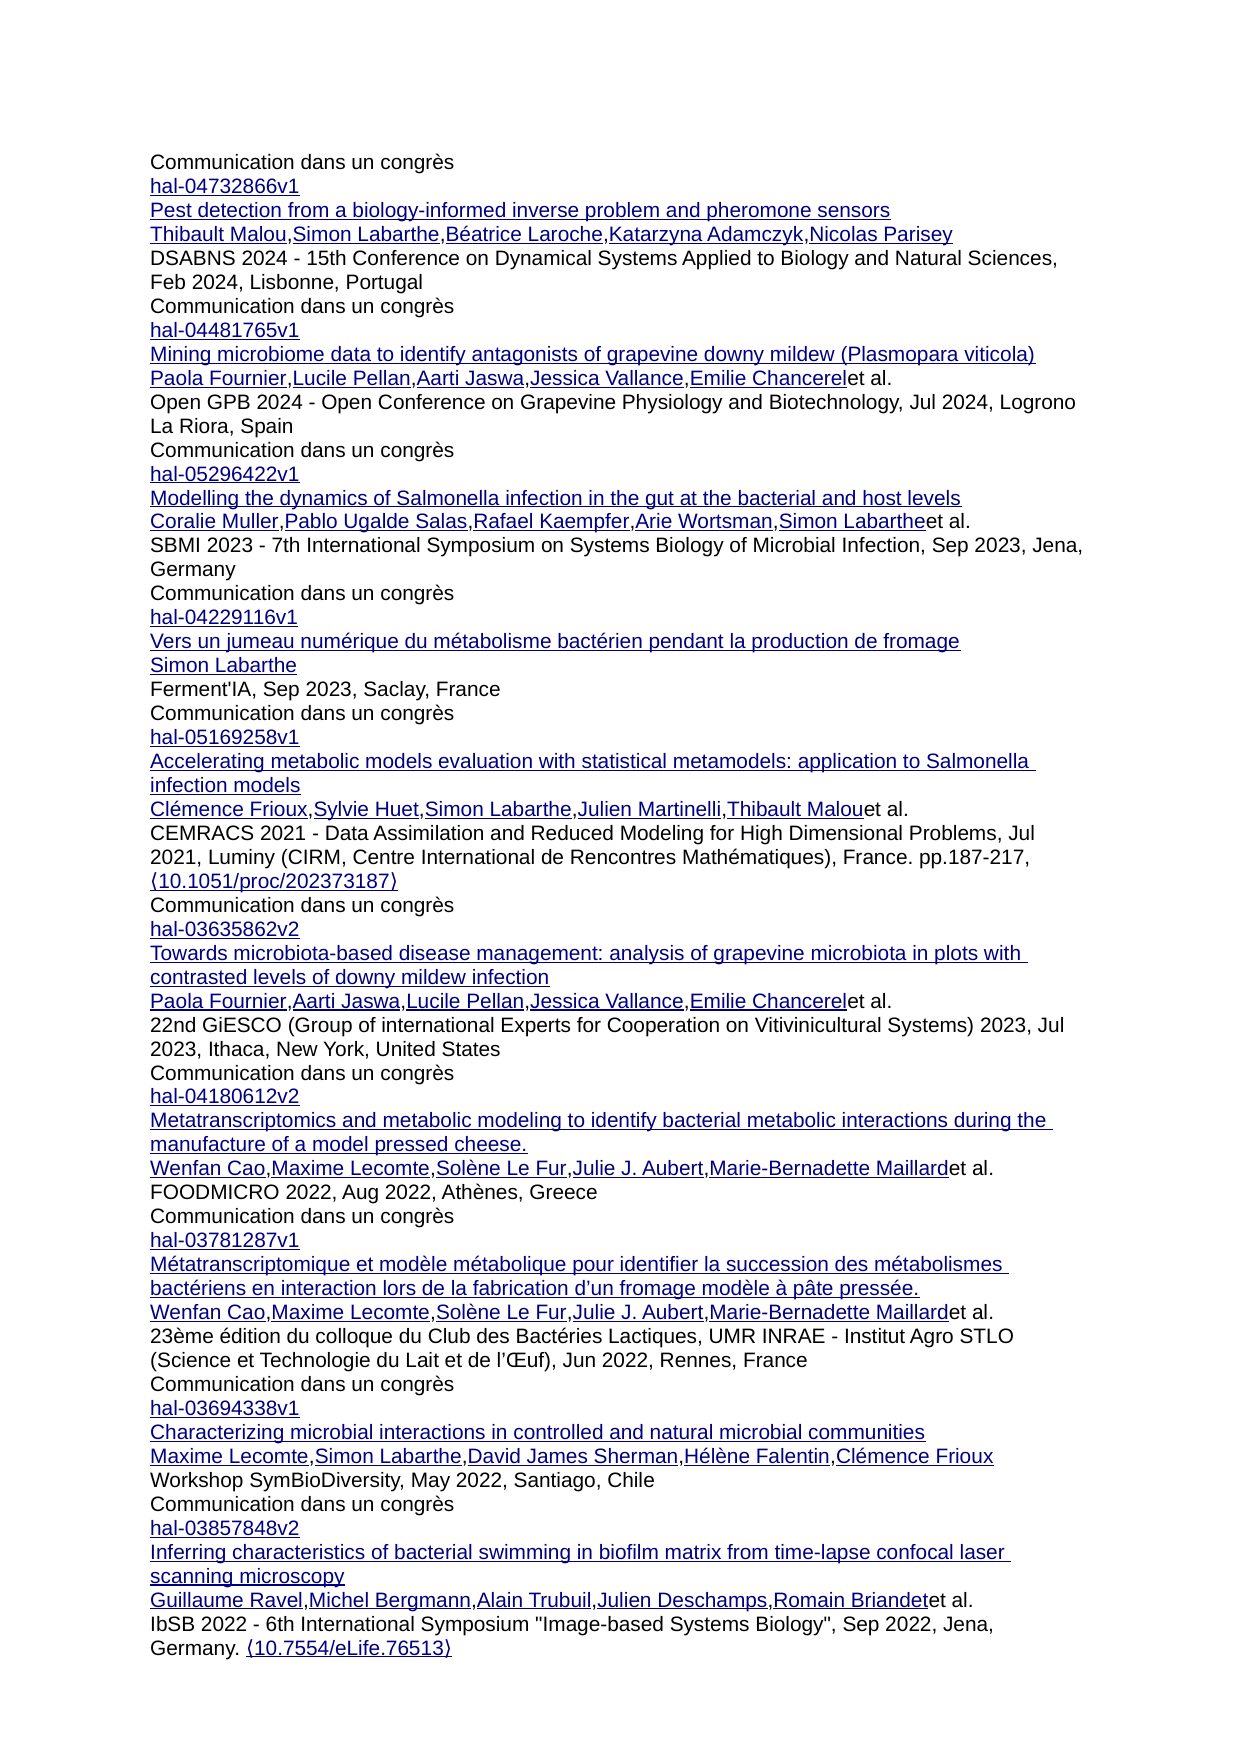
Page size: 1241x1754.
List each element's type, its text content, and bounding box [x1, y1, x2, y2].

table_cell Characterizing microbial interactions in controlled and natural microbial communities Maxime Lecomte,Simon Labarthe,David James Sherman,Hélène Falentin,Clémence Frioux Workshop SymBioDiversity, May 2022, Santiago, Chile Communication dans un congrès hal-03857848v2 [150, 1420, 1090, 1539]
table_cell Inferring characteristics of bacterial swimming in biofilm matrix from time-lapse confocal laser scanning microscopy Guillaume Ravel,Michel Bergmann,Alain Trubuil,Julien Deschamps,Romain Briandetet al. IbSB 2022 - 6th International Symposium "Image-based Systems Biology", Sep 2022, Jena, Germany. ⟨10.7554/eLife.76513⟩ [150, 1540, 1090, 1659]
table_cell Metatranscriptomics and metabolic modeling to identify bacterial metabolic interactions during the manufacture of a model pressed cheese. Wenfan Cao,Maxime Lecomte,Solène Le Fur,Julie J. Aubert,Marie-Bernadette Maillardet al. FOODMICRO 2022, Aug 2022, Athènes, Greece Communication dans un congrès hal-03781287v1 [150, 1108, 1090, 1252]
table_cell Communication dans un congrès hal-04732866v1 [150, 150, 1090, 198]
table_cell Mining microbiome data to identify antagonists of grapevine downy mildew (Plasmopara viticola) Paola Fournier,Lucile Pellan,Aarti Jaswa,Jessica Vallance,Emilie Chancerelet al. Open GPB 2024 - Open Conference on Grapevine Physiology and Biotechnology, Jul 2024, Logrono La Riora, Spain Communication dans un congrès hal-05296422v1 [150, 342, 1090, 485]
table_cell Vers un jumeau numérique du métabolisme bactérien pendant la production de fromage Simon Labarthe Ferment'IA, Sep 2023, Saclay, France Communication dans un congrès hal-05169258v1 [150, 629, 1090, 749]
table_cell Métatranscriptomique et modèle métabolique pour identifier la succession des métabolismes bactériens en interaction lors de la fabrication d’un fromage modèle à pâte pressée. Wenfan Cao,Maxime Lecomte,Solène Le Fur,Julie J. Aubert,Marie-Bernadette Maillardet al. 23ème édition du colloque du Club des Bactéries Lactiques, UMR INRAE - Institut Agro STLO (Science et Technologie du Lait et de l’Œuf), Jun 2022, Rennes, France Communication dans un congrès hal-03694338v1 [150, 1252, 1090, 1420]
table_cell Accelerating metabolic models evaluation with statistical metamodels: application to Salmonella infection models Clémence Frioux,Sylvie Huet,Simon Labarthe,Julien Martinelli,Thibault Malouet al. CEMRACS 2021 - Data Assimilation and Reduced Modeling for High Dimensional Problems, Jul 2021, Luminy (CIRM, Centre International de Rencontres Mathématiques), France. pp.187-217, ⟨10.1051/proc/202373187⟩ Communication dans un congrès hal-03635862v2 [150, 749, 1090, 941]
table_cell Towards microbiota-based disease management: analysis of grapevine microbiota in plots with contrasted levels of downy mildew infection Paola Fournier,Aarti Jaswa,Lucile Pellan,Jessica Vallance,Emilie Chancerelet al. 22nd GiESCO (Group of international Experts for Cooperation on Vitivinicultural Systems) 2023, Jul 2023, Ithaca, New York, United States Communication dans un congrès hal-04180612v2 [150, 941, 1090, 1108]
table_cell Modelling the dynamics of Salmonella infection in the gut at the bacterial and host levels Coralie Muller,Pablo Ugalde Salas,Rafael Kaempfer,Arie Wortsman,Simon Labartheet al. SBMI 2023 - 7th International Symposium on Systems Biology of Microbial Infection, Sep 2023, Jena, Germany Communication dans un congrès hal-04229116v1 [150, 485, 1090, 629]
table_cell Pest detection from a biology-informed inverse problem and pheromone sensors Thibault Malou,Simon Labarthe,Béatrice Laroche,Katarzyna Adamczyk,Nicolas Parisey DSABNS 2024 - 15th Conference on Dynamical Systems Applied to Biology and Natural Sciences, Feb 2024, Lisbonne, Portugal Communication dans un congrès hal-04481765v1 [150, 198, 1090, 342]
